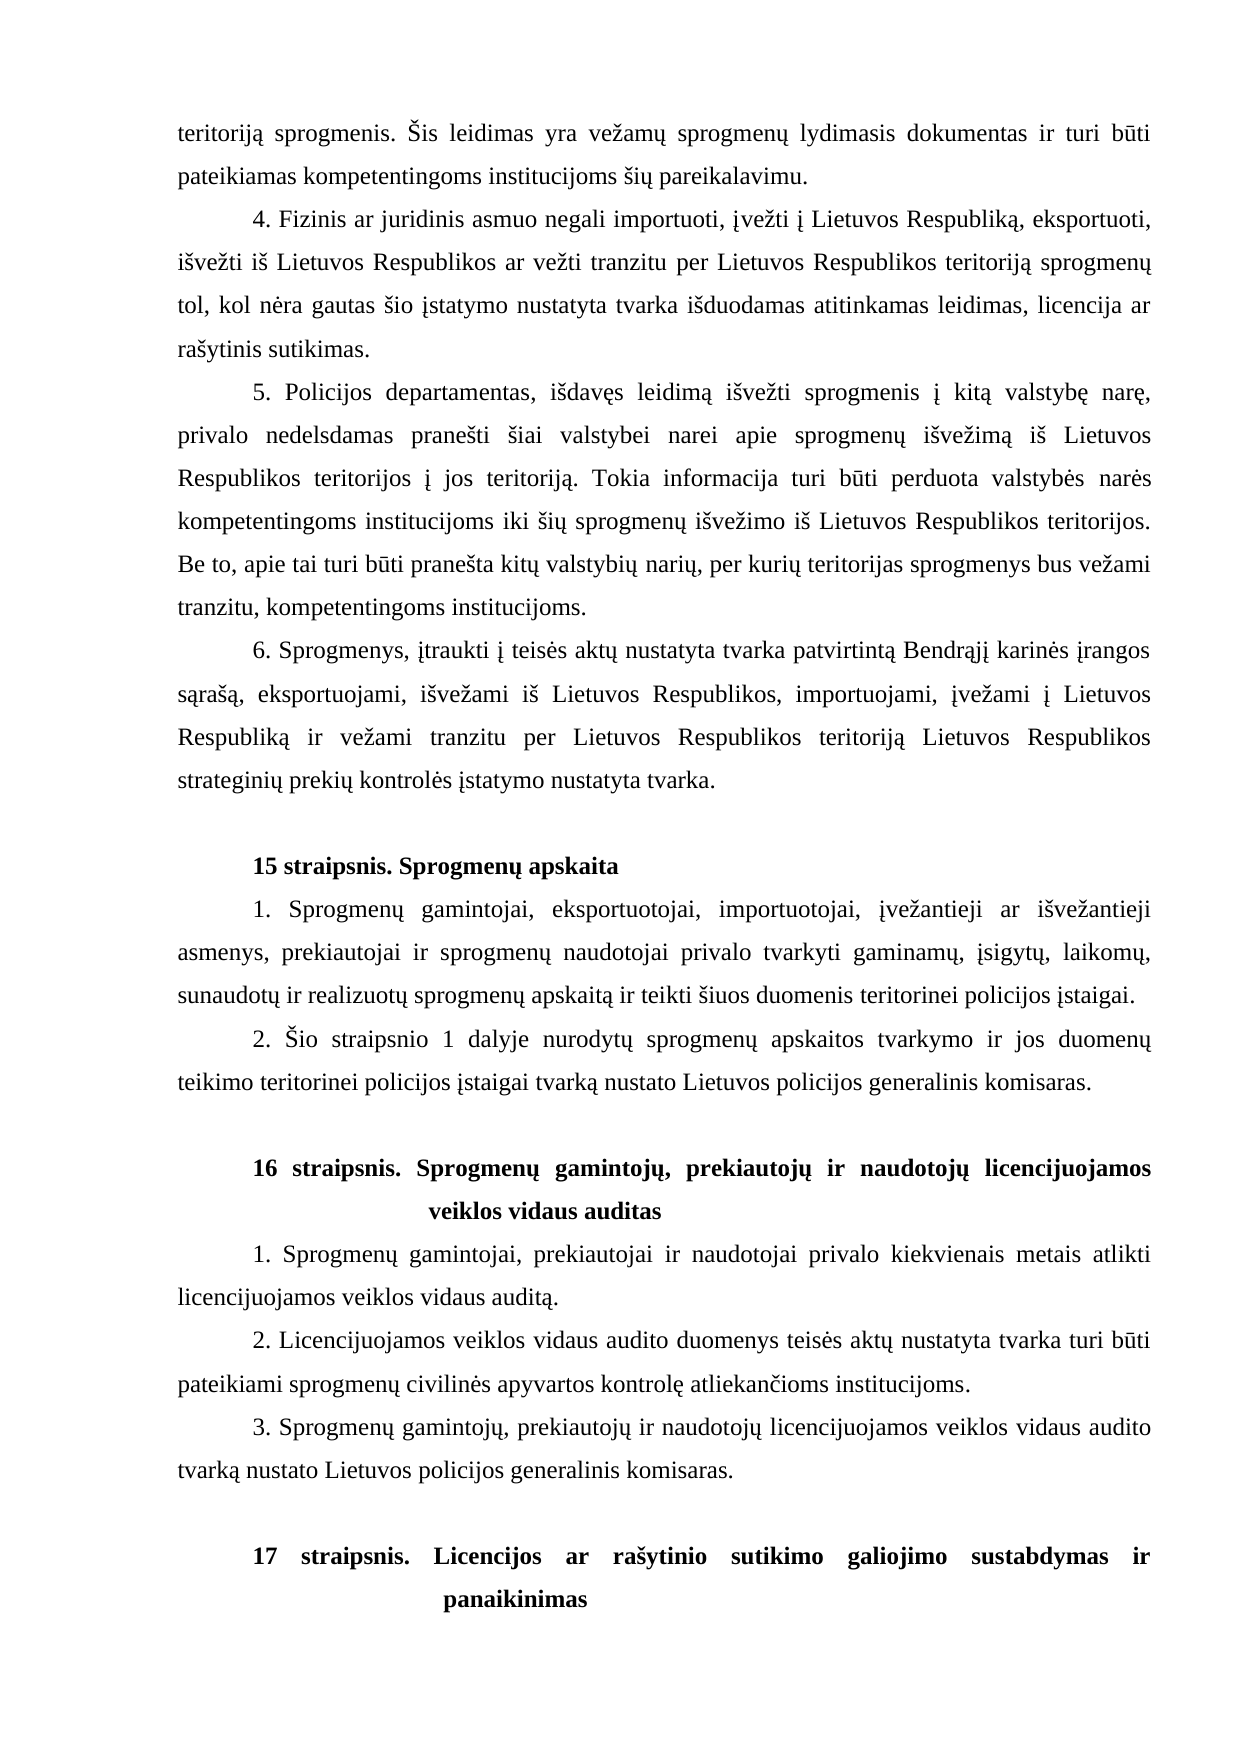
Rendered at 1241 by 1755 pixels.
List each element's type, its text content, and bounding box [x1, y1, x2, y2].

text 4. Fizinis ar juridinis asmuo negali importuoti, įvežti į Lietuvos Respubliką, eksportuoti, išvežti iš Lietuvos Respublikos ar vežti tranzitu per Lietuvos Respublikos teritoriją sprogmenų tol, kol nėra gautas šio įstatymo nustatyta tvarka išduodamas atitinkamas leidimas, licencija ar rašytinis sutikimas. [177, 204, 1152, 362]
text 17 straipsnis. Licencijos ar rašytinio sutikimo galiojimo sustabdymas ir panaikinimas [252, 1541, 1152, 1613]
text 5. Policijos departamentas, išdavęs leidimą išvežti sprogmenis į kitą valstybę narę, privalo nedelsdamas pranešti šiai valstybei narei apie sprogmenų išvežimą iš Lietuvos Respublikos teritorijos į jos teritoriją. Tokia informacija turi būti perduota valstybės narės kompetentingoms institucijoms iki šių sprogmenų išvežimo iš Lietuvos Respublikos teritorijos. Be to, apie tai turi būti pranešta kitų valstybių narių, per kurių teritorijas sprogmenys bus vežami tranzitu, kompetentingoms institucijoms. [177, 377, 1152, 621]
text teritoriją sprogmenis. Šis leidimas yra vežamų sprogmenų lydimasis dokumentas ir turi būti pateikiamas kompetentingoms institucijoms šių pareikalavimu. [177, 118, 1152, 190]
text 1. Sprogmenų gamintojai, eksportuotojai, importuotojai, įvežantieji ar išvežantieji asmenys, prekiautojai ir sprogmenų naudotojai privalo tvarkyti gaminamų, įsigytų, laikomų, sunaudotų ir realizuotų sprogmenų apskaitą ir teikti šiuos duomenis teritorinei policijos įstaigai. [177, 894, 1152, 1009]
text 1. Sprogmenų gamintojai, prekiautojai ir naudotojai privalo kiekvienais metais atlikti licencijuojamos veiklos vidaus auditą. [177, 1239, 1152, 1311]
text 15 straipsnis. Sprogmenų apskaita [177, 851, 1152, 880]
text 2. Šio straipsnio 1 dalyje nurodytų sprogmenų apskaitos tvarkymo ir jos duomenų teikimo teritorinei policijos įstaigai tvarką nustato Lietuvos policijos generalinis komisaras. [177, 1024, 1152, 1096]
text 6. Sprogmenys, įtraukti į teisės aktų nustatyta tvarka patvirtintą Bendrąjį karinės įrangos sąrašą, eksportuojami, išvežami iš Lietuvos Respublikos, importuojami, įvežami į Lietuvos Respubliką ir vežami tranzitu per Lietuvos Respublikos teritoriją Lietuvos Respublikos strateginių prekių kontrolės įstatymo nustatyta tvarka. [177, 636, 1152, 794]
text 3. Sprogmenų gamintojų, prekiautojų ir naudotojų licencijuojamos veiklos vidaus audito tvarką nustato Lietuvos policijos generalinis komisaras. [177, 1412, 1152, 1484]
text 2. Licencijuojamos veiklos vidaus audito duomenys teisės aktų nustatyta tvarka turi būti pateikiami sprogmenų civilinės apyvartos kontrolę atliekančioms institucijoms. [177, 1326, 1152, 1397]
text 16 straipsnis. Sprogmenų gamintojų, prekiautojų ir naudotojų licencijuojamos veiklos vidaus auditas [252, 1153, 1152, 1225]
